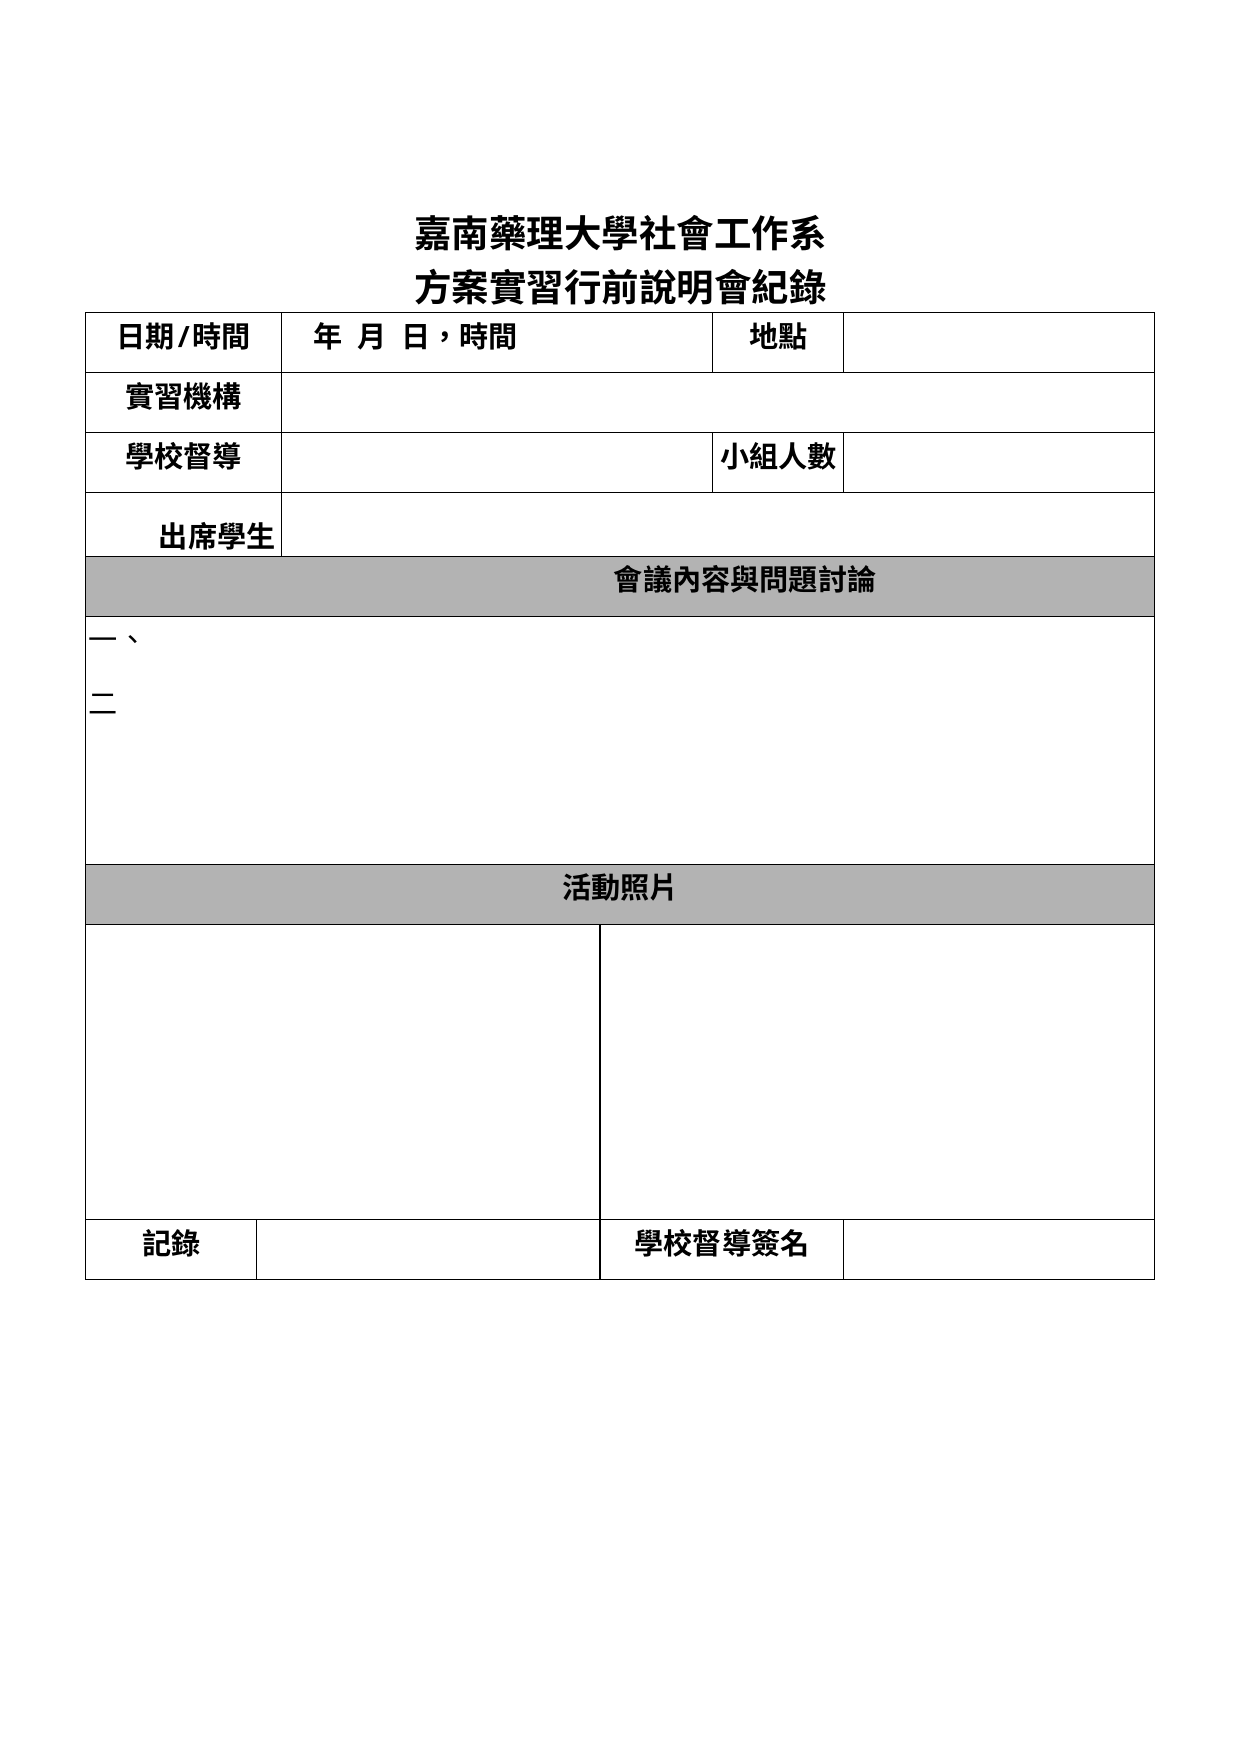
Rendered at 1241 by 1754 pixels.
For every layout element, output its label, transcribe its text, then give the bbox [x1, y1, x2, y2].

table_cell [282, 433, 712, 492]
table_cell 活動照片 [86, 865, 1154, 924]
table_cell 小組人數 [713, 433, 843, 492]
table_header 年 月 日，時間 [282, 313, 712, 372]
table_cell 會議內容與問題討論 [86, 557, 1154, 616]
table_cell 出席學生 [86, 493, 281, 556]
table_cell 實習機構 [86, 373, 281, 432]
text 嘉南藥理大學社會工作系 [187, 204, 1053, 258]
table_cell [282, 493, 1154, 556]
table_cell 一、 二 [86, 617, 1154, 864]
table_cell [257, 1220, 599, 1279]
table_cell 學校督導 [86, 433, 281, 492]
table_cell 學校督導簽名 [601, 1220, 843, 1279]
table_cell [282, 373, 1154, 432]
table_cell [844, 1220, 1154, 1279]
table_header 日期/時間 [86, 313, 281, 372]
table_cell [844, 433, 1154, 492]
table_header [844, 313, 1154, 372]
table_cell [601, 925, 1154, 1219]
table_cell [86, 925, 599, 1219]
text 方案實習行前說明會紀錄 [187, 258, 1053, 312]
table_header 地點 [713, 313, 843, 372]
table_cell 記錄 [86, 1220, 256, 1279]
